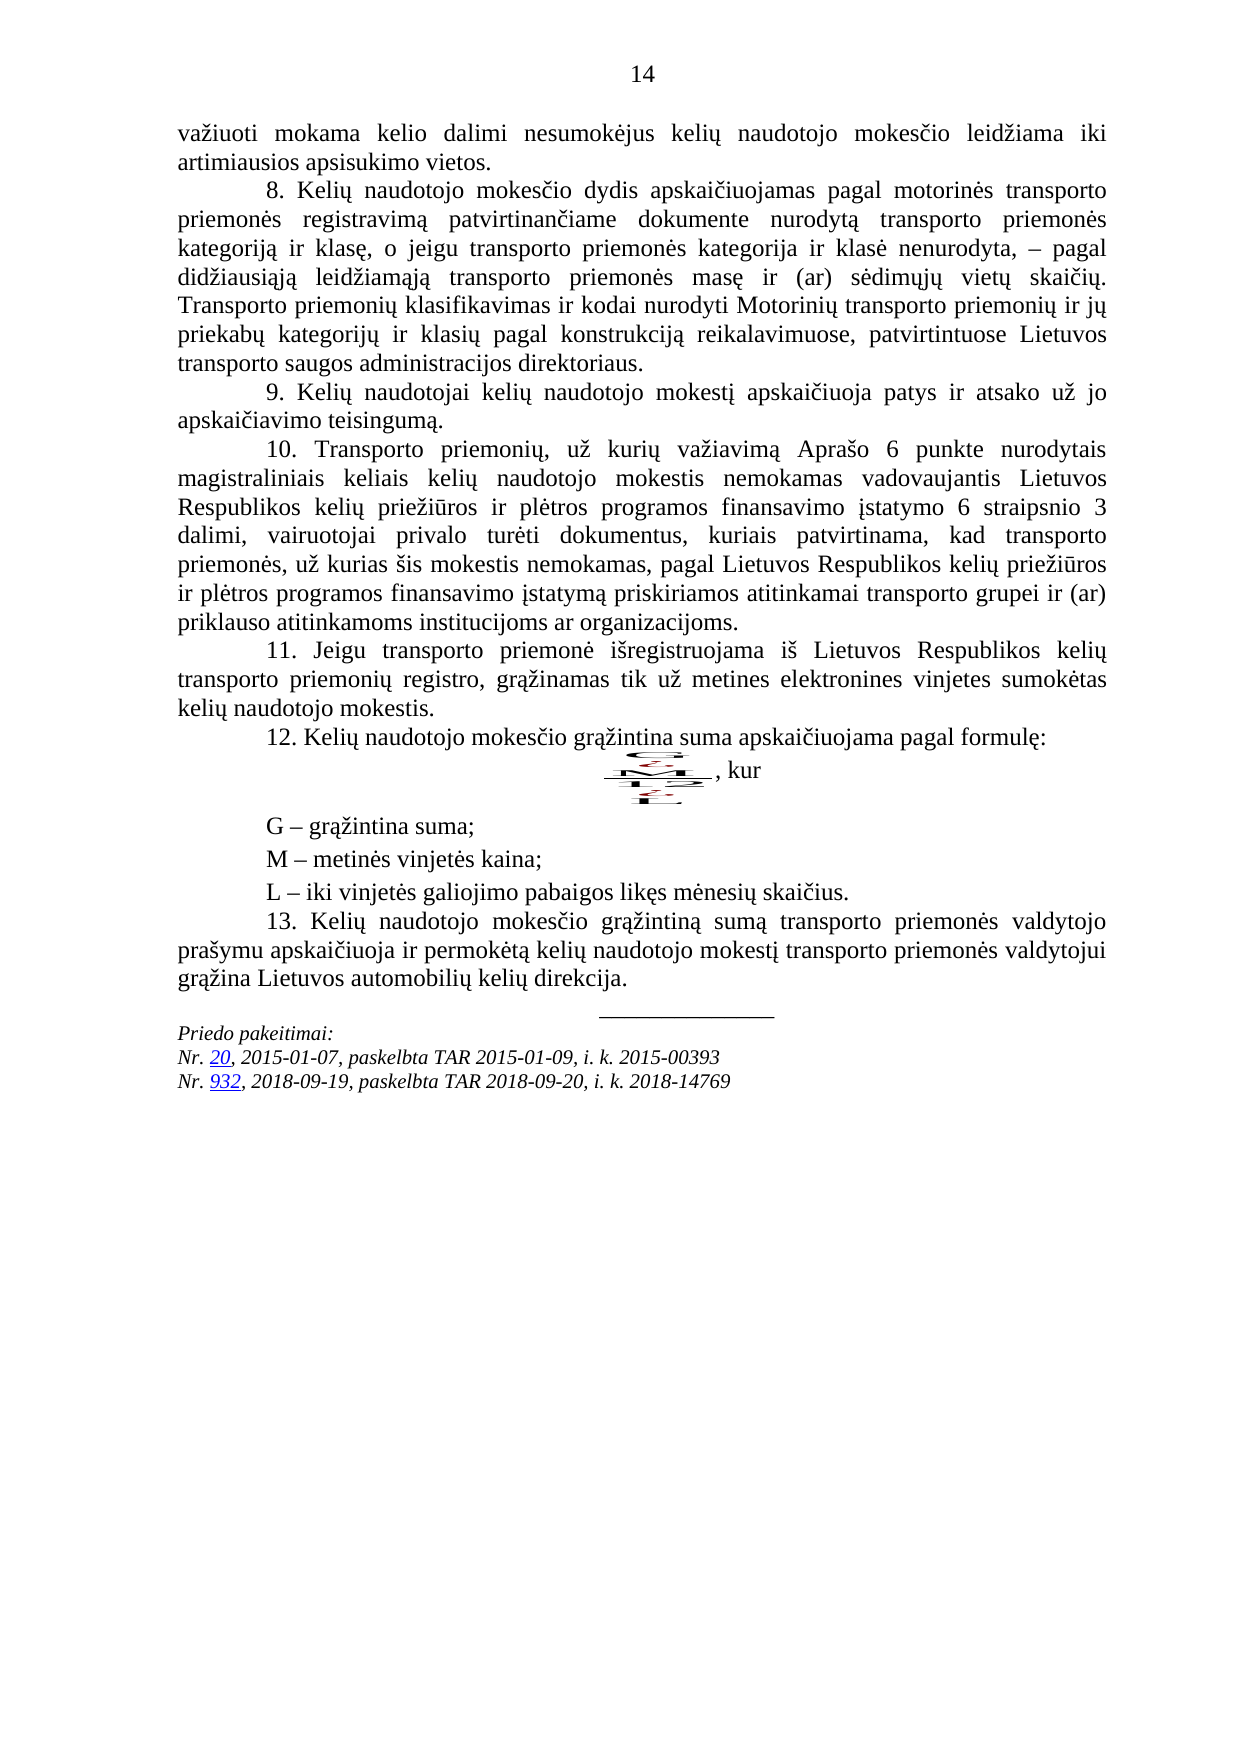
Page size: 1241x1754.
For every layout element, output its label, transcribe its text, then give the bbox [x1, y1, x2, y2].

text 10. Transporto priemonių, už kurių važiavimą Aprašo 6 punkte nurodytais magistraliniais keliais kelių naudotojo mokestis nemokamas vadovaujantis Lietuvos Respublikos kelių priežiūros ir plėtros programos finansavimo įstatymo 6 straipsnio 3 dalimi, vairuotojai privalo turėti dokumentus, kuriais patvirtinama, kad transporto priemonės, už kurias šis mokestis nemokamas, pagal Lietuvos Respublikos kelių priežiūros ir plėtros programos finansavimo įstatymą priskiriamos atitinkamai transporto grupei ir (ar) priklauso atitinkamoms institucijoms ar organizacijoms. [177, 434, 1107, 636]
text 8. Kelių naudotojo mokesčio dydis apskaičiuojamas pagal motorinės transporto priemonės registravimą patvirtinančiame dokumente nurodytą transporto priemonės kategoriją ir klasę, o jeigu transporto priemonės kategorija ir klasė nenurodyta, – pagal didžiausiąją leidžiamąją transporto priemonės masę ir (ar) sėdimųjų vietų skaičių. Transporto priemonių klasifikavimas ir kodai nurodyti Motorinių transporto priemonių ir jų priekabų kategorijų ir klasių pagal konstrukciją reikalavimuose, patvirtintuose Lietuvos transporto saugos administracijos direktoriaus. [177, 176, 1107, 377]
text 9. Kelių naudotojai kelių naudotojo mokestį apskaičiuoja patys ir atsako už jo apskaičiavimo teisingumą. [177, 377, 1107, 434]
text M – metinės vinjetės kaina; [177, 844, 1107, 873]
text G – grąžintina suma; [177, 811, 1107, 840]
text ______________ [177, 992, 1107, 1021]
text L – iki vinjetės galiojimo pabaigos likęs mėnesių skaičius. [177, 877, 1107, 906]
text 11. Jeigu transporto priemonė išregistruojama iš Lietuvos Respublikos kelių transporto priemonių registro, grąžinamas tik už metines elektronines vinjetes sumokėtas kelių naudotojo mokestis. [177, 636, 1107, 722]
text 13. Kelių naudotojo mokesčio grąžintiną sumą transporto priemonės valdytojo prašymu apskaičiuoja ir permokėtą kelių naudotojo mokestį transporto priemonės valdytojui grąžina Lietuvos automobilių kelių direkcija. [177, 906, 1107, 992]
text 12. Kelių naudotojo mokesčio grąžintina suma apskaičiuojama pagal formulę: [177, 722, 1107, 751]
text , kur [177, 751, 1107, 807]
text Nr. 932, 2018-09-19, paskelbta TAR 2018-09-20, i. k. 2018-14769 [177, 1069, 1107, 1093]
text Priedo pakeitimai: [177, 1021, 1107, 1045]
text važiuoti mokama kelio dalimi nesumokėjus kelių naudotojo mokesčio leidžiama iki artimiausios apsisukimo vietos. [177, 118, 1107, 176]
text Nr. 20, 2015-01-07, paskelbta TAR 2015-01-09, i. k. 2015-00393 [177, 1045, 1107, 1069]
